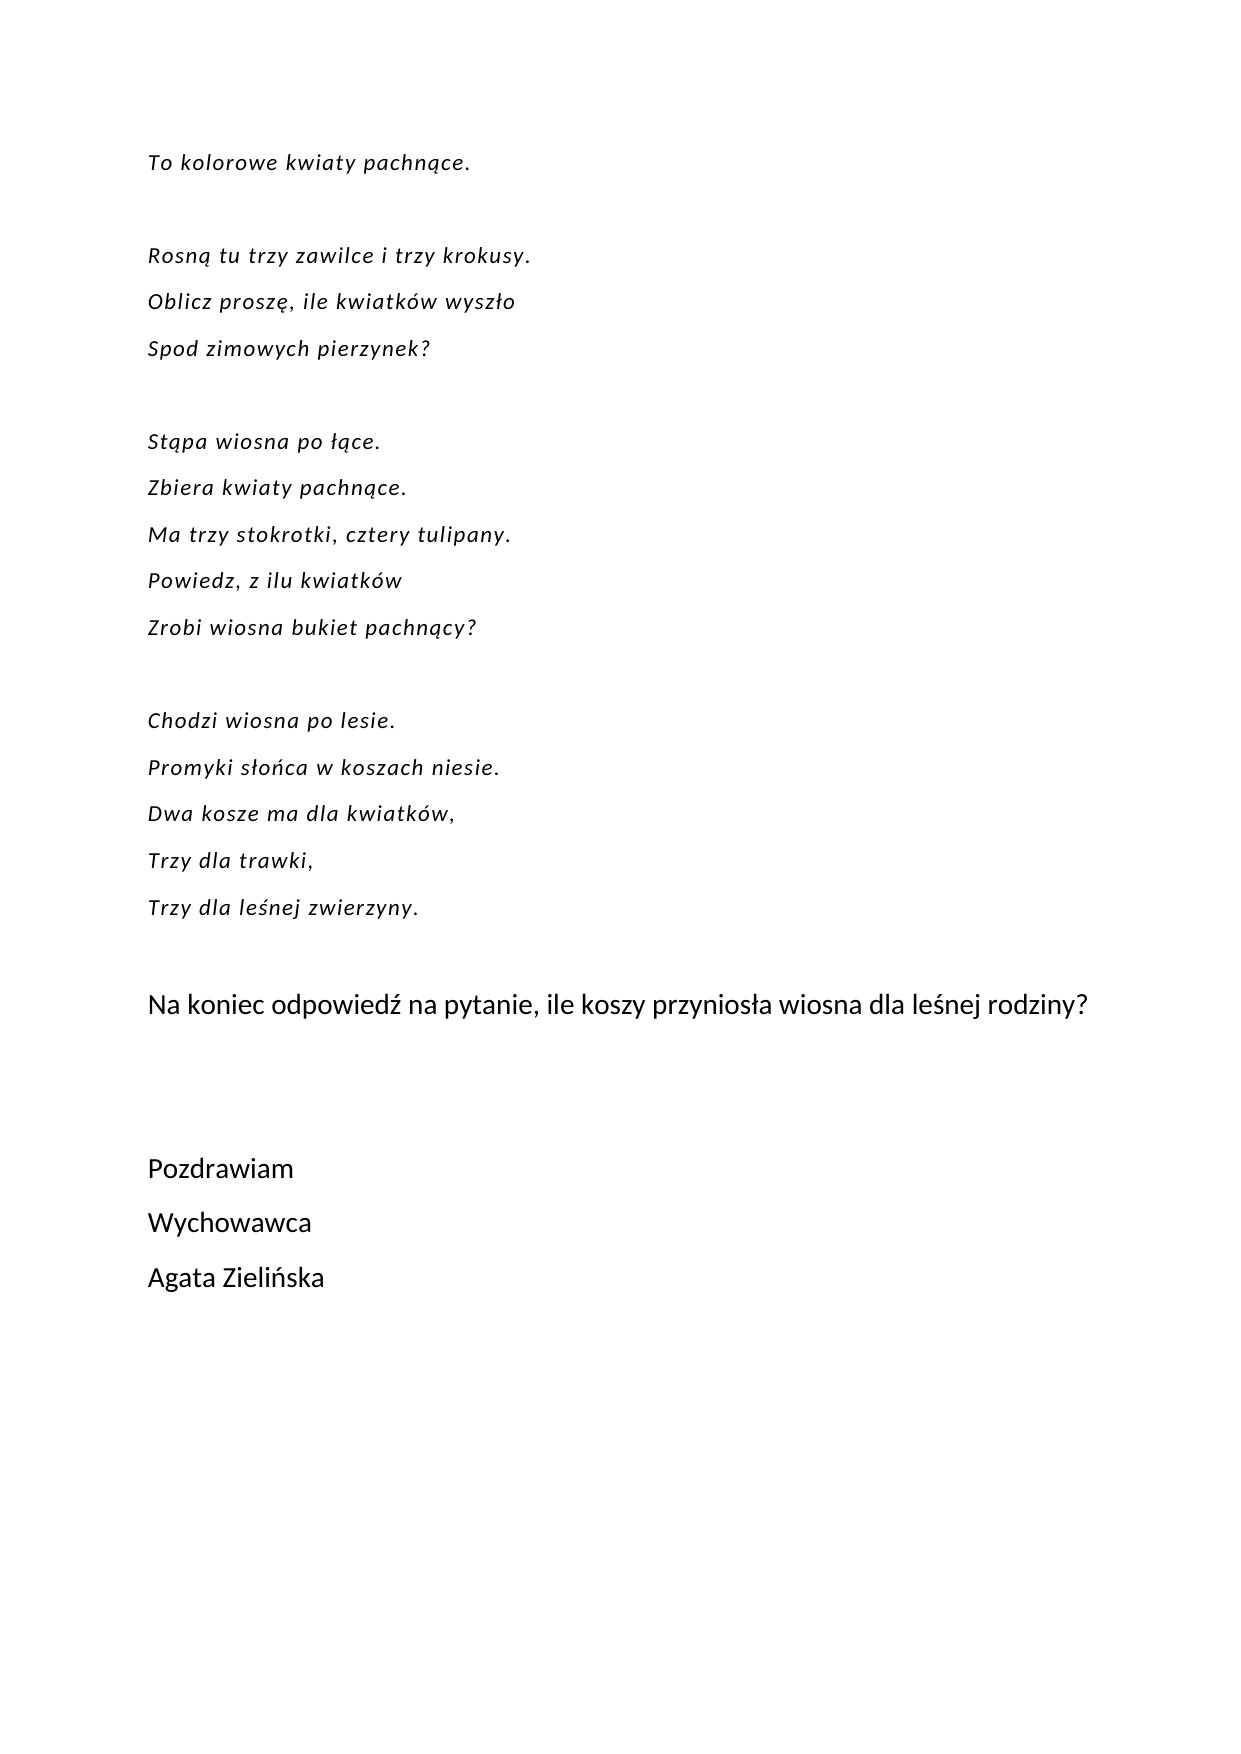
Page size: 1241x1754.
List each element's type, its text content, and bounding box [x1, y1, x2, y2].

text Stąpa wiosna po łące. [148, 427, 1093, 455]
text Wychowawca [148, 1204, 1093, 1240]
text Chodzi wiosna po lesie. [148, 706, 1093, 734]
text Oblicz proszę, ile kwiatków wyszło [148, 287, 1093, 315]
text Spod zimowych pierzynek? [148, 334, 1093, 362]
text Trzy dla trawki, [148, 846, 1093, 874]
text Promyki słońca w koszach niesie. [148, 753, 1093, 781]
text Trzy dla leśnej zwierzyny. [148, 893, 1093, 921]
text Na koniec odpowiedź na pytanie, ile koszy przyniosła wiosna dla leśnej rodziny? [148, 986, 1093, 1021]
text Agata Zielińska [148, 1259, 1093, 1295]
text Rosną tu trzy zawilce i trzy krokusy. [148, 241, 1093, 269]
text Ma trzy stokrotki, cztery tulipany. [148, 520, 1093, 548]
text Powiedz, z ilu kwiatków [148, 567, 1093, 595]
text Zrobi wiosna bukiet pachnący? [148, 613, 1093, 641]
text To kolorowe kwiaty pachnące. [148, 148, 1093, 176]
text Pozdrawiam [148, 1150, 1093, 1185]
text Dwa kosze ma dla kwiatków, [148, 799, 1093, 827]
text Zbiera kwiaty pachnące. [148, 473, 1093, 502]
